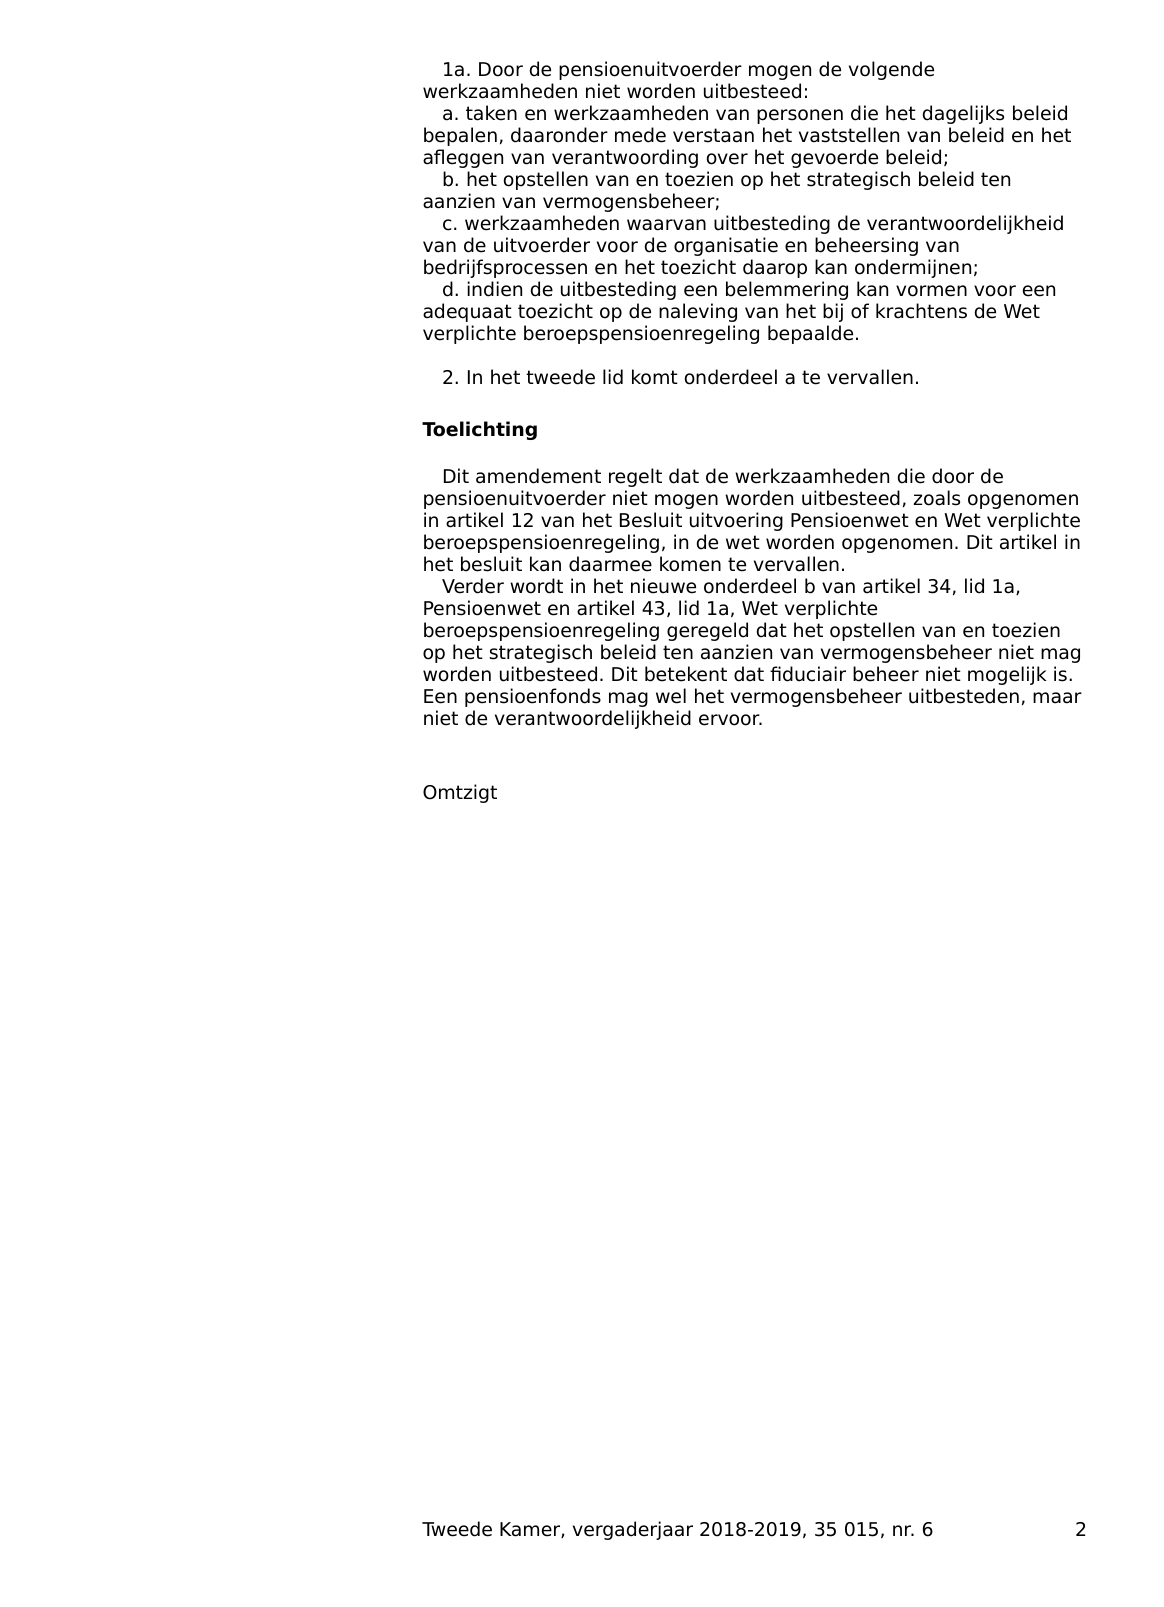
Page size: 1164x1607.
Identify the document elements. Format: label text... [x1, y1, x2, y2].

subtitle Toelichting [422, 419, 1087, 441]
text c. werkzaamheden waarvan uitbesteding de verantwoordelijkheid van de uitvoerder voor de organisatie en beheersing van bedrijfsprocessen en het toezicht daarop kan ondermijnen; [422, 213, 1087, 279]
text Dit amendement regelt dat de werkzaamheden die door de pensioenuitvoerder niet mogen worden uitbesteed, zoals opgenomen in artikel 12 van het Besluit uitvoering Pensioenwet en Wet verplichte beroepspensioenregeling, in de wet worden opgenomen. Dit artikel in het besluit kan daarmee komen te vervallen. [422, 466, 1087, 576]
text b. het opstellen van en toezien op het strategisch beleid ten aanzien van vermogensbeheer; [422, 169, 1087, 213]
text Verder wordt in het nieuwe onderdeel b van artikel 34, lid 1a, Pensioenwet en artikel 43, lid 1a, Wet verplichte beroepspensioenregeling geregeld dat het opstellen van en toezien op het strategisch beleid ten aanzien van vermogensbeheer niet mag worden uitbesteed. Dit betekent dat fiduciair beheer niet mogelijk is. Een pensioenfonds mag wel het vermogensbeheer uitbesteden, maar niet de verantwoordelijkheid ervoor. [422, 576, 1087, 730]
text 2. In het tweede lid komt onderdeel a te vervallen. [422, 367, 1087, 389]
text a. taken en werkzaamheden van personen die het dagelijks beleid bepalen, daaronder mede verstaan het vaststellen van beleid en het afleggen van verantwoording over het gevoerde beleid; [422, 103, 1087, 169]
text Omtzigt [422, 760, 1087, 804]
text d. indien de uitbesteding een belemmering kan vormen voor een adequaat toezicht op de naleving van het bij of krachtens de Wet verplichte beroepspensioenregeling bepaalde. [422, 279, 1087, 345]
text 1a. Door de pensioenuitvoerder mogen de volgende werkzaamheden niet worden uitbesteed: [422, 59, 1087, 103]
